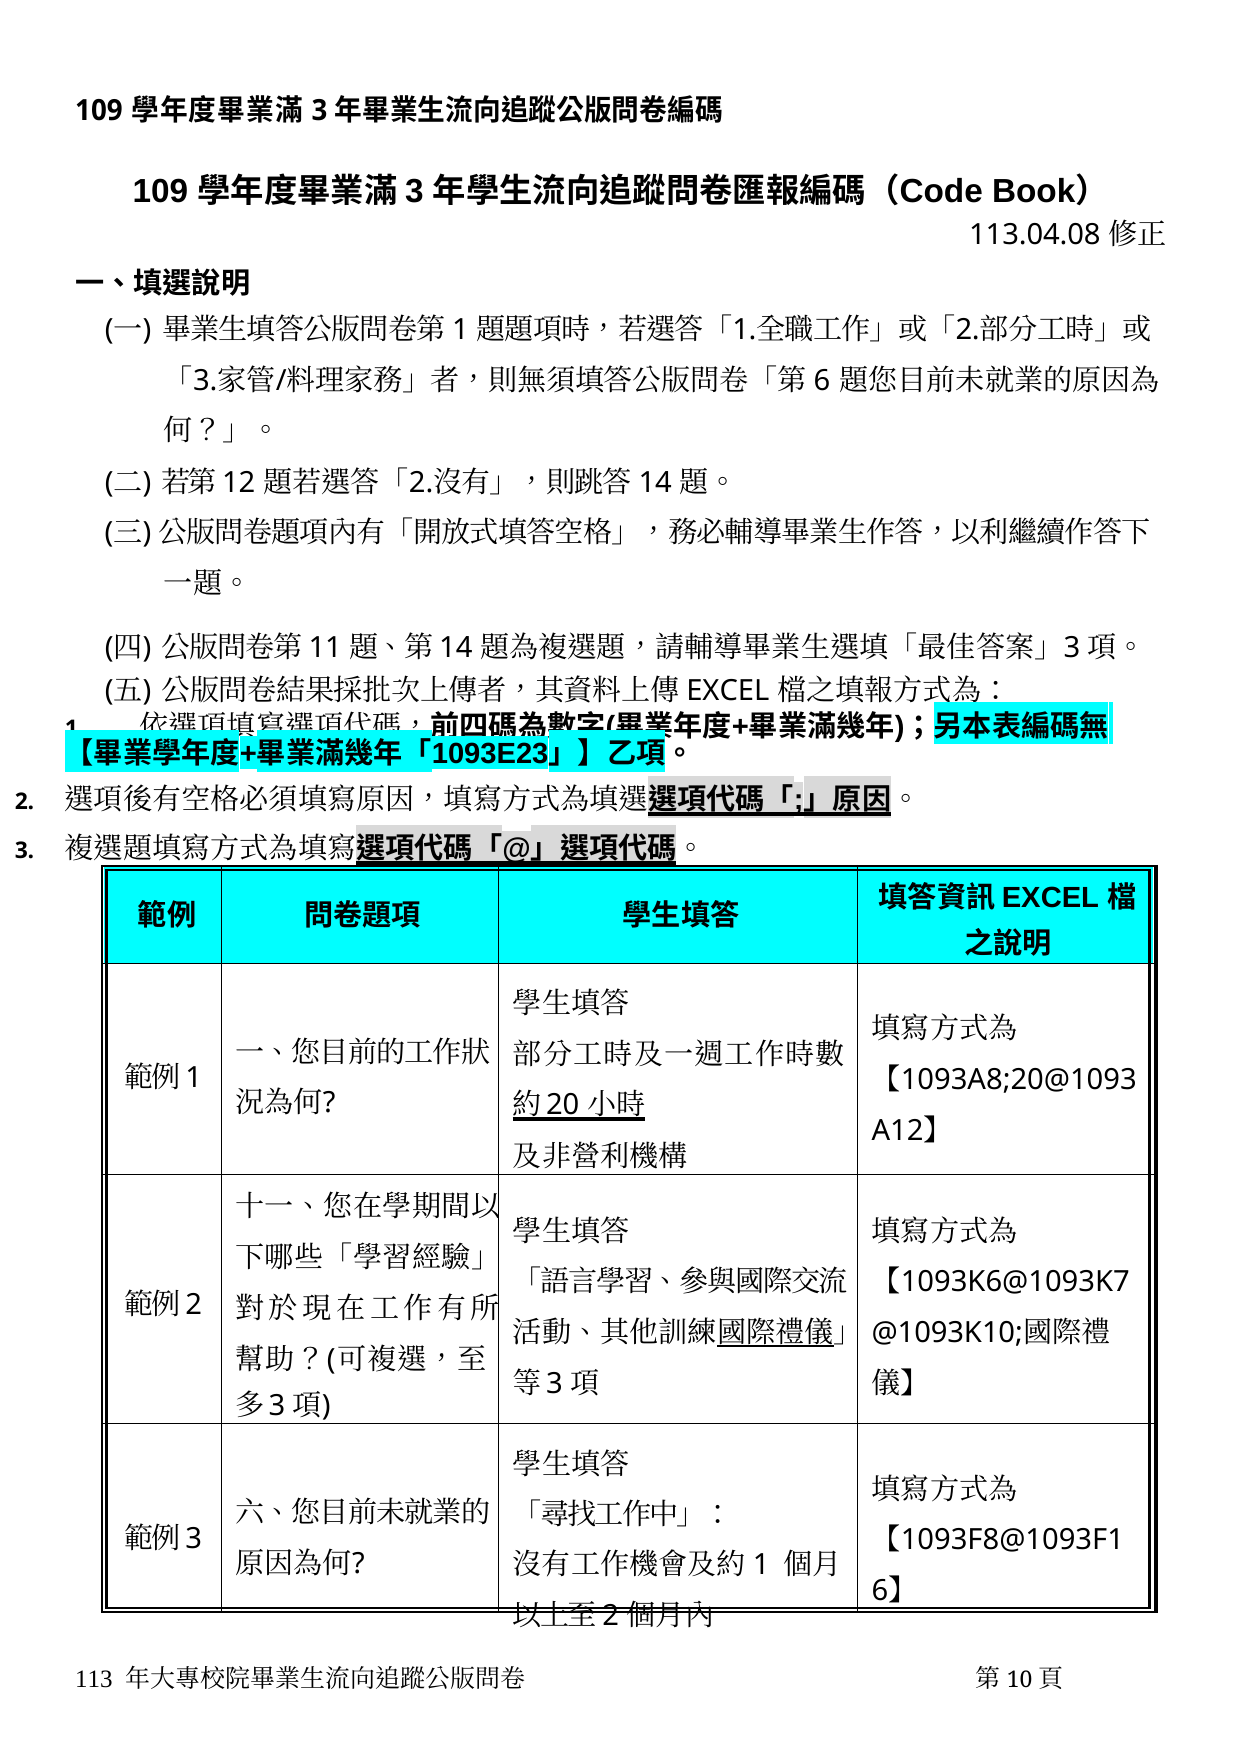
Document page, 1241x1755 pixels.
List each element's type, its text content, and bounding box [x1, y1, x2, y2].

text (一) 畢業生填答公版問卷第 1 題題項時，若選答「1.全職工作」或「2.部分工時」或 [104, 306, 1178, 348]
table_cell 範例 1 [108, 964, 221, 1174]
text (二) 若第 12 題若選答「2.沒有」，則跳答 14 題。 [104, 458, 1178, 501]
text (五) 公版問卷結果採批次上傳者，其資料上傳 EXCEL 檔之填報方式為： [104, 674, 1178, 706]
list 依選項填寫選項代碼，前四碼為數字(畢業年度+畢業滿幾年)；另本表編碼無【畢業學年度+畢業滿幾年「1093E23」】乙項。 [64, 712, 1156, 772]
text 一、填選說明 [75, 252, 1178, 304]
table_cell 學生填答 「尋找工作中」： 沒有工作機會及約 1 個月 以上至 2 個月內 [499, 1424, 857, 1607]
table_cell 六、您目前未就業的原因為何? [222, 1424, 498, 1607]
table_cell 範例 2 [108, 1175, 221, 1423]
table_cell 填寫方式為 【1093F8@1093F1 6】 [858, 1424, 1148, 1607]
text 113.04.08 修正 [64, 214, 1166, 252]
table_cell 範例 3 [108, 1424, 221, 1607]
table_header 學生填答 [499, 871, 857, 963]
table_cell 填寫方式為 【1093A8;20@1093 A12】 [858, 964, 1148, 1174]
list 選項後有空格必須填寫原因，填寫方式為填選選項代碼「;」原因。 [14, 772, 1178, 819]
table_cell 學生填答 部分工時及一週工作時數約 20 小時 及非營利機構 [499, 964, 857, 1174]
table_header 範例 [108, 871, 221, 963]
table_header 問卷題項 [222, 871, 498, 963]
table_cell 填寫方式為 【1093K6@1093K7 @1093K10;國際禮儀】 [858, 1175, 1148, 1423]
list 複選題填寫方式為填寫選項代碼「@」選項代碼。 [14, 819, 1178, 1607]
text 109 學年度畢業滿 3 年畢業生流向追蹤公版問卷編碼 [75, 83, 1178, 130]
table_cell 學生填答 「語言學習、參與國際交流活動、其他訓練國際禮儀」等 3 項 [499, 1175, 857, 1423]
table_cell 一、您目前的工作狀況為何? [222, 964, 498, 1174]
text 「3.家管/料理家務」者，則無須填答公版問卷「第 6 題您目前未就業的原因為何？」。 [164, 356, 1166, 449]
text (四) 公版問卷第 11 題、第 14 題為複選題，請輔導畢業生選填「最佳答案」3 項。 [104, 623, 1178, 666]
table_header 填答資訊 EXCEL 檔之說明 [858, 871, 1148, 963]
text 109 學年度畢業滿 3 年學生流向追蹤問卷匯報編碼（Code Book） [132, 153, 1178, 214]
table_cell 十一、您在學期間以下哪些「學習經驗」對於現在工作有所幫助？(可複選，至 多 3 項) [222, 1175, 498, 1423]
text (三) 公版問卷題項內有「開放式填答空格」，務必輔導畢業生作答，以利繼續作答下一題。 [104, 509, 1166, 602]
